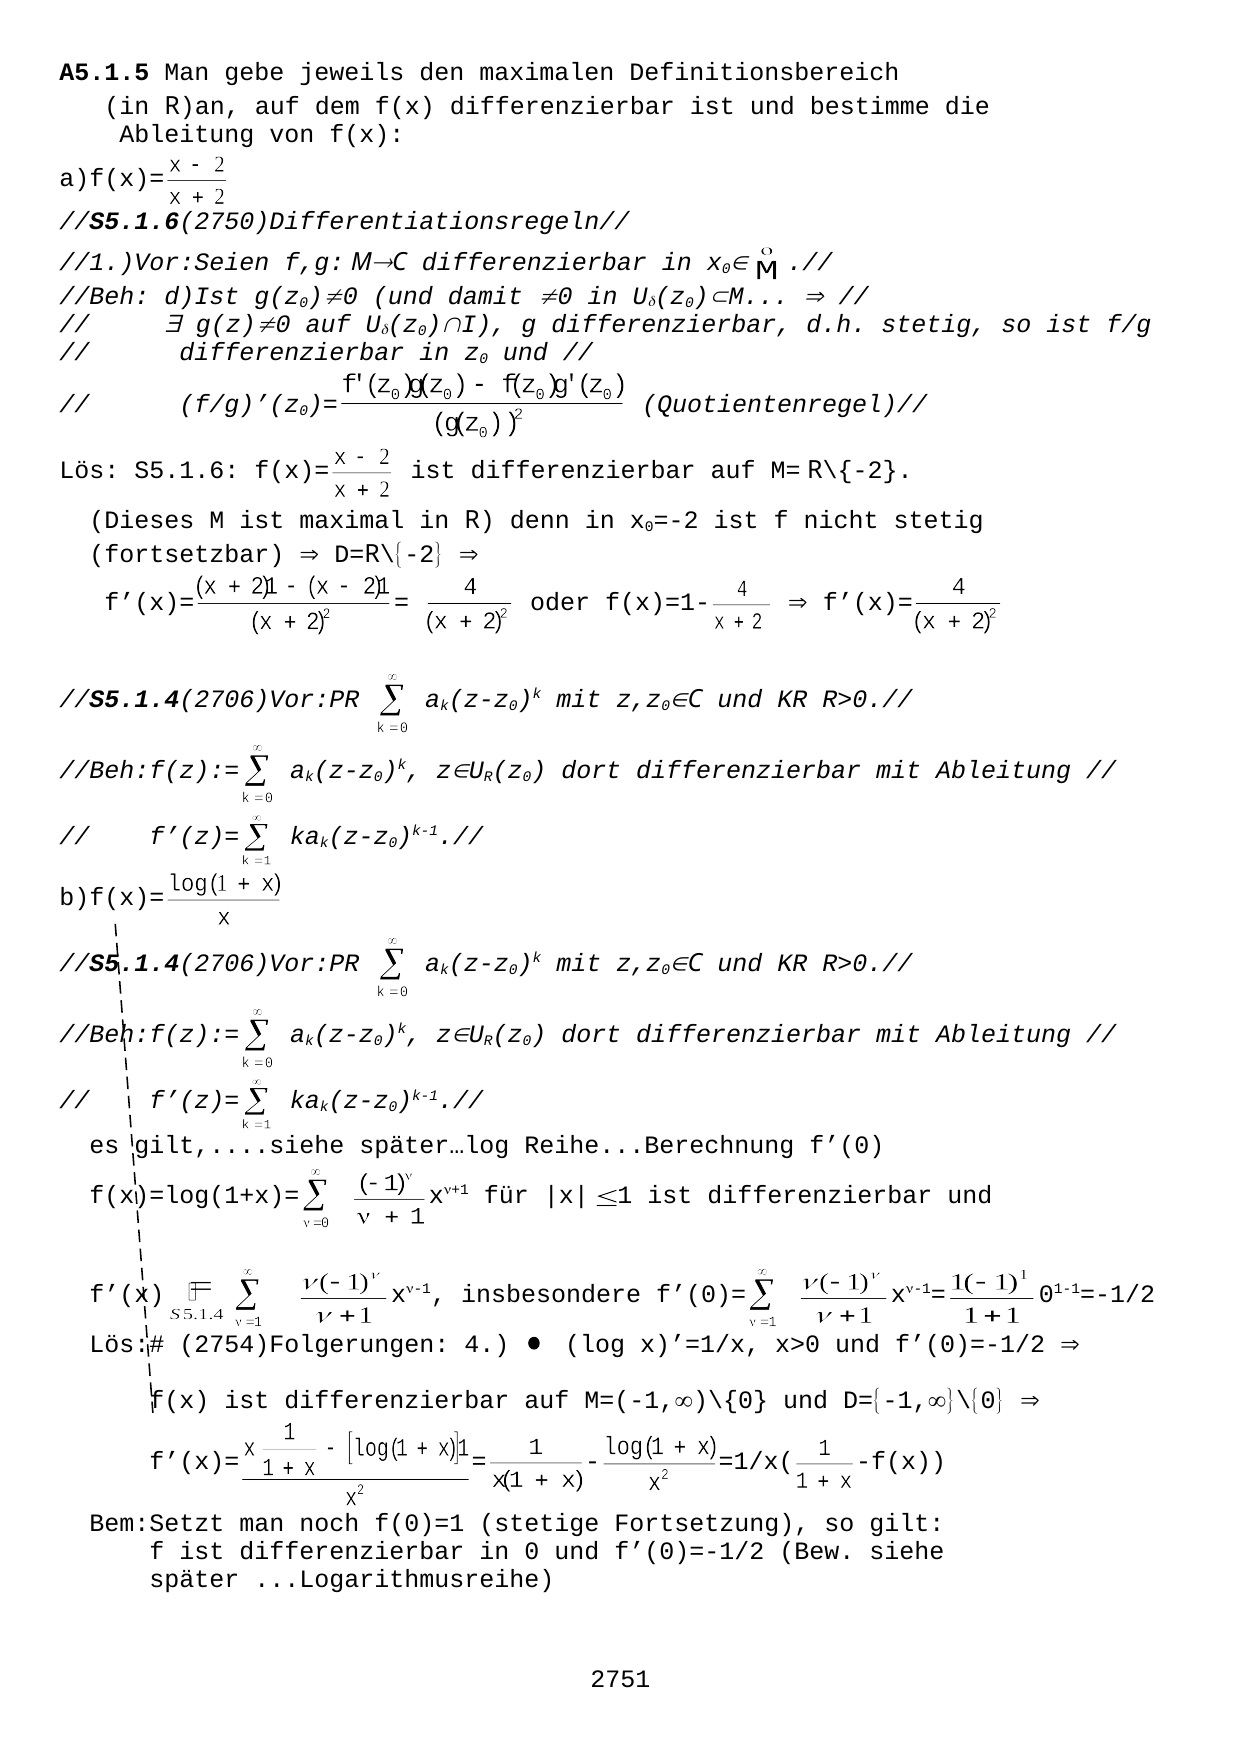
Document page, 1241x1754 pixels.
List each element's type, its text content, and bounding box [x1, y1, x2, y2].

text //S5.1.4(2706)Vor:PR ak(z-z0)k mit z,z0C und KR R>0.// [59, 665, 1181, 736]
text Lös: S5.1.6: f(x)= ist differenzierbar auf M= R\{-2}. [59, 443, 1181, 502]
text //1.)Vor:Seien f,g: MC differenzierbar in x0.// [59, 237, 1181, 283]
text // differenzierbar in z0 und // [59, 340, 1181, 368]
text f ist differenzierbar in 0 und f’(0)=-1/2 (Bew. siehe [59, 1538, 1181, 1567]
text // f’(z)=kak(z-z0)k-1.// [59, 807, 1181, 868]
text es gilt,....siehe später…log Reihe...Berechnung f’(0) [59, 1133, 1181, 1161]
text Bem:Setzt man noch f(0)=1 (stetige Fortsetzung), so gilt: [59, 1510, 1181, 1538]
text (Dieses M ist maximal in R) denn in x0=-2 ist f nicht stetig [59, 502, 1181, 536]
text Ableitung von f(x): a)f(x)= [59, 122, 1181, 209]
text f’(x) x-1, insbesondere f’(0)=x-1=01-1=-1/2 [59, 1260, 1181, 1331]
text f’(x)==-=1/x(-f(x)) [59, 1416, 1181, 1510]
text b)f(x)= [59, 868, 1181, 929]
text //S5.1.4(2706)Vor:PR ak(z-z0)k mit z,z0C und KR R>0.// [59, 929, 1181, 1001]
text f(x)=log(1+x)=x+1 für |x|1 ist differenzierbar und [59, 1161, 1181, 1232]
text //S5.1.6(2750)Differentiationsregeln// [59, 209, 1181, 237]
text Lös:# (2754)Folgerungen: 4.) (log x)’=1/x, x>0 und f’(0)=-1/2  [59, 1331, 1181, 1359]
text //Beh:f(z):=ak(z-z0)k, zUR(z0) dort differenzierbar mit Ableitung // [59, 1001, 1181, 1071]
text (fortsetzbar)  D=R\-2  [59, 536, 1181, 570]
text (in R)an, auf dem f(x) differenzierbar ist und bestimme die [59, 87, 1181, 122]
text // (f/g)’(z0)= (Quotientenregel)// [59, 368, 1181, 443]
text //  g(z)0 auf U(z0)I), g differenzierbar, d.h. stetig, so ist f/g [59, 312, 1181, 340]
text A5.1.5 Man gebe jeweils den maximalen Definitionsbereich [59, 59, 1181, 87]
text f(x) ist differenzierbar auf M=(-1,)\{0} und D=-1,\0  [59, 1359, 1181, 1416]
text // f’(z)=kak(z-z0)k-1.// [59, 1071, 1181, 1133]
text //Beh:f(z):=ak(z-z0)k, zUR(z0) dort differenzierbar mit Ableitung // [59, 736, 1181, 807]
text //Beh: d)Ist g(z0)0 (und damit 0 in U(z0)M...  // [59, 283, 1181, 312]
text später ...Logarithmusreihe) [59, 1567, 1181, 1595]
text f’(x)== oder f(x)=1-  f’(x)= [59, 570, 1181, 637]
